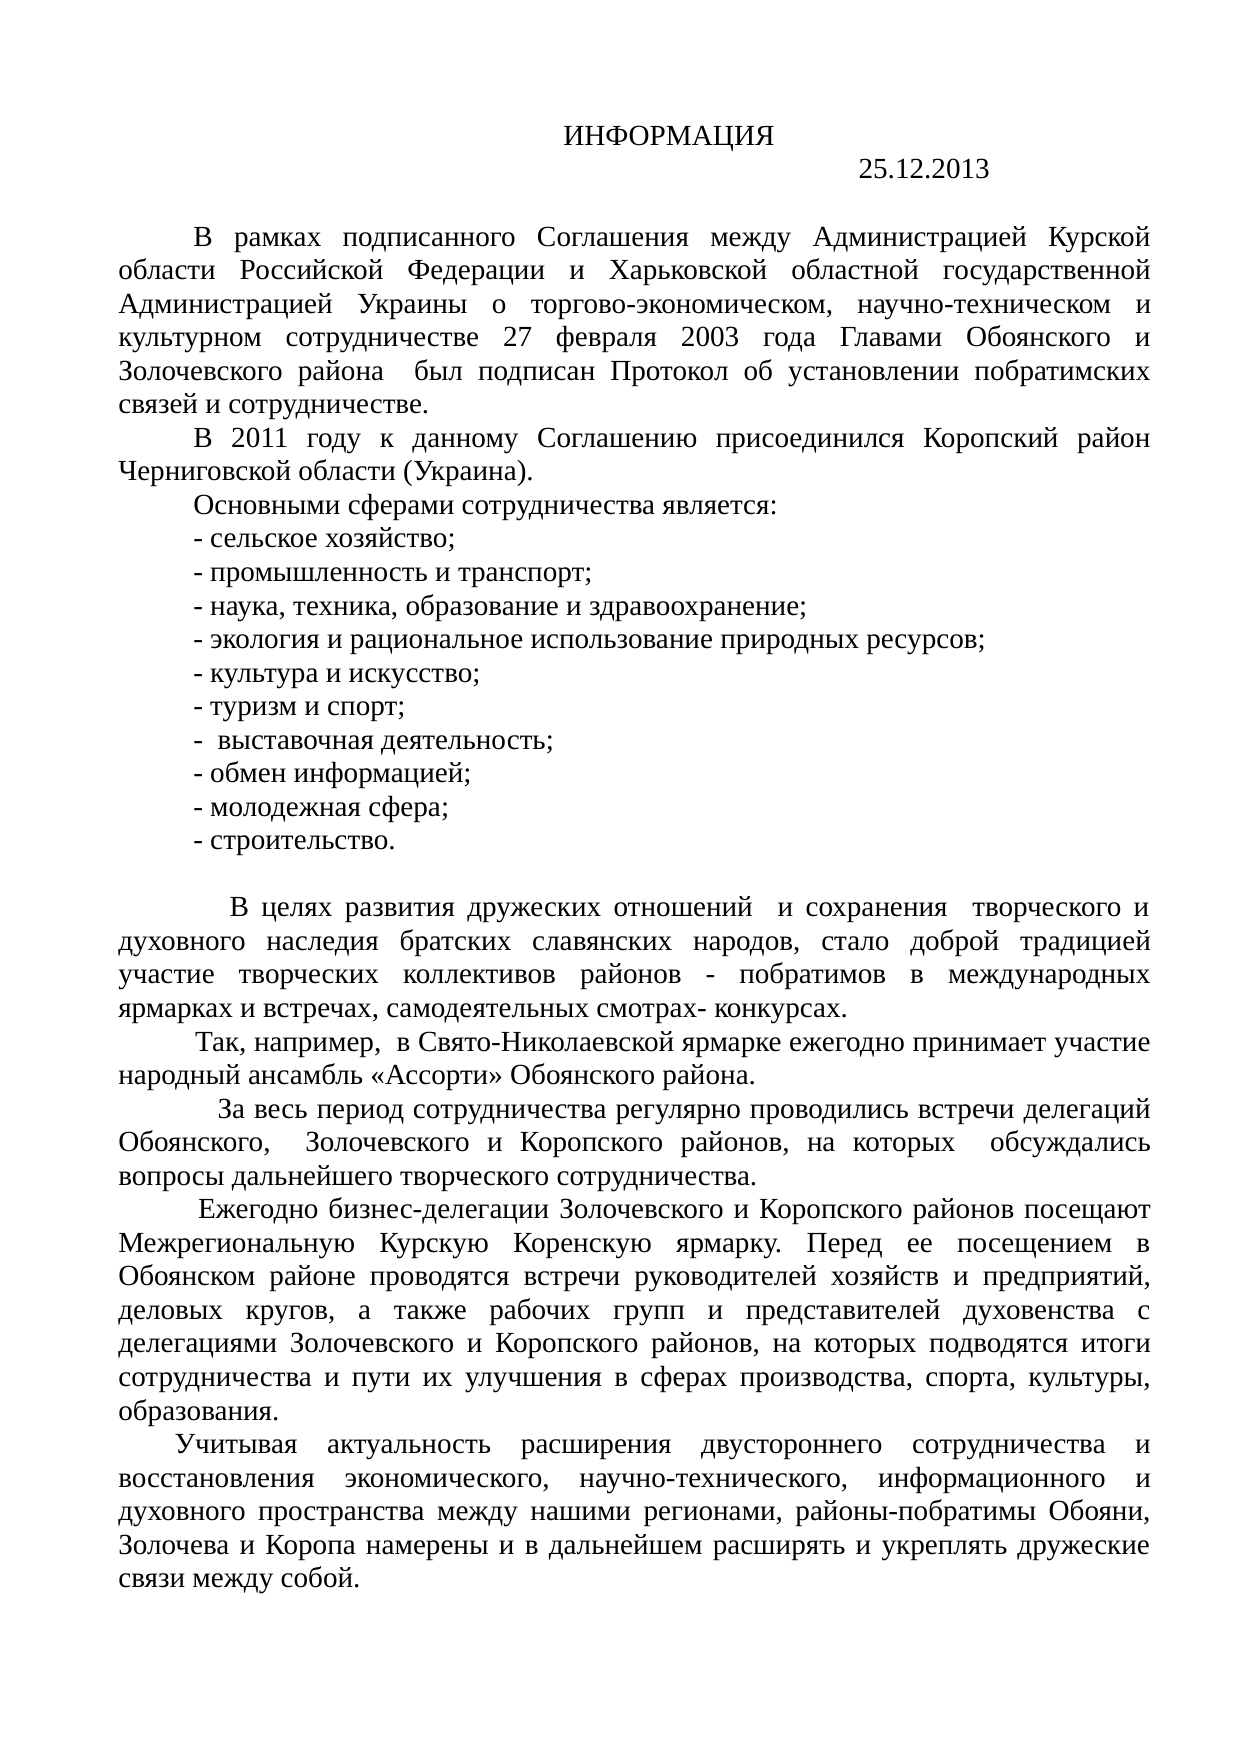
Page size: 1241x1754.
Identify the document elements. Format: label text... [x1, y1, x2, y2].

text 25.12.2013 [118, 152, 1152, 185]
text - наука, техника, образование и здравоохранение; [118, 588, 1152, 621]
text - выставочная деятельность; [118, 722, 1152, 755]
text - обмен информацией; [118, 755, 1152, 789]
text - культура и искусство; [118, 655, 1152, 688]
text - туризм и спорт; [118, 688, 1152, 722]
text В рамках подписанного Соглашения между Администрацией Курской области Российской Федерации и Харьковской областной государственной Администрацией Украины о торгово-экономическом, научно-техническом и культурном сотрудничестве 27 февраля 2003 года Главами Обоянского и Золочевского района был подписан Протокол об установлении побратимских связей и сотрудничестве. [118, 219, 1152, 420]
text В 2011 году к данному Соглашению присоединился Коропский район Черниговской области (Украина). [118, 420, 1152, 487]
text - строительство. [118, 822, 1152, 856]
text В целях развития дружеских отношений и сохранения творческого и духовного наследия братских славянских народов, стало доброй традицией участие творческих коллективов районов - побратимов в международных ярмарках и встречах, самодеятельных смотрах- конкурсах. [118, 889, 1152, 1024]
text - сельское хозяйство; [118, 521, 1152, 554]
text Учитывая актуальность расширения двустороннего сотрудничества и восстановления экономического, научно-технического, информационного и духовного пространства между нашими регионами, районы-побратимы Обояни, Золочева и Коропа намерены и в дальнейшем расширять и укреплять дружеские связи между собой. [118, 1426, 1152, 1594]
text Ежегодно бизнес-делегации Золочевского и Коропского районов посещают Межрегиональную Курскую Коренскую ярмарку. Перед ее посещением в Обоянском районе проводятся встречи руководителей хозяйств и предприятий, деловых кругов, а также рабочих групп и представителей духовенства с делегациями Золочевского и Коропского районов, на которых подводятся итоги сотрудничества и пути их улучшения в сферах производства, спорта, культуры, образования. [118, 1191, 1152, 1426]
text - молодежная сфера; [118, 789, 1152, 822]
text - промышленность и транспорт; [118, 554, 1152, 588]
text ИНФОРМАЦИЯ [118, 118, 1152, 152]
text За весь период сотрудничества регулярно проводились встречи делегаций Обоянского, Золочевского и Коропского районов, на которых обсуждались вопросы дальнейшего творческого сотрудничества. [118, 1091, 1152, 1191]
text Основными сферами сотрудничества является: [118, 487, 1152, 521]
text Так, например, в Свято-Николаевской ярмарке ежегодно принимает участие народный ансамбль «Ассорти» Обоянского района. [118, 1024, 1152, 1091]
text - экология и рациональное использование природных ресурсов; [118, 621, 1152, 655]
